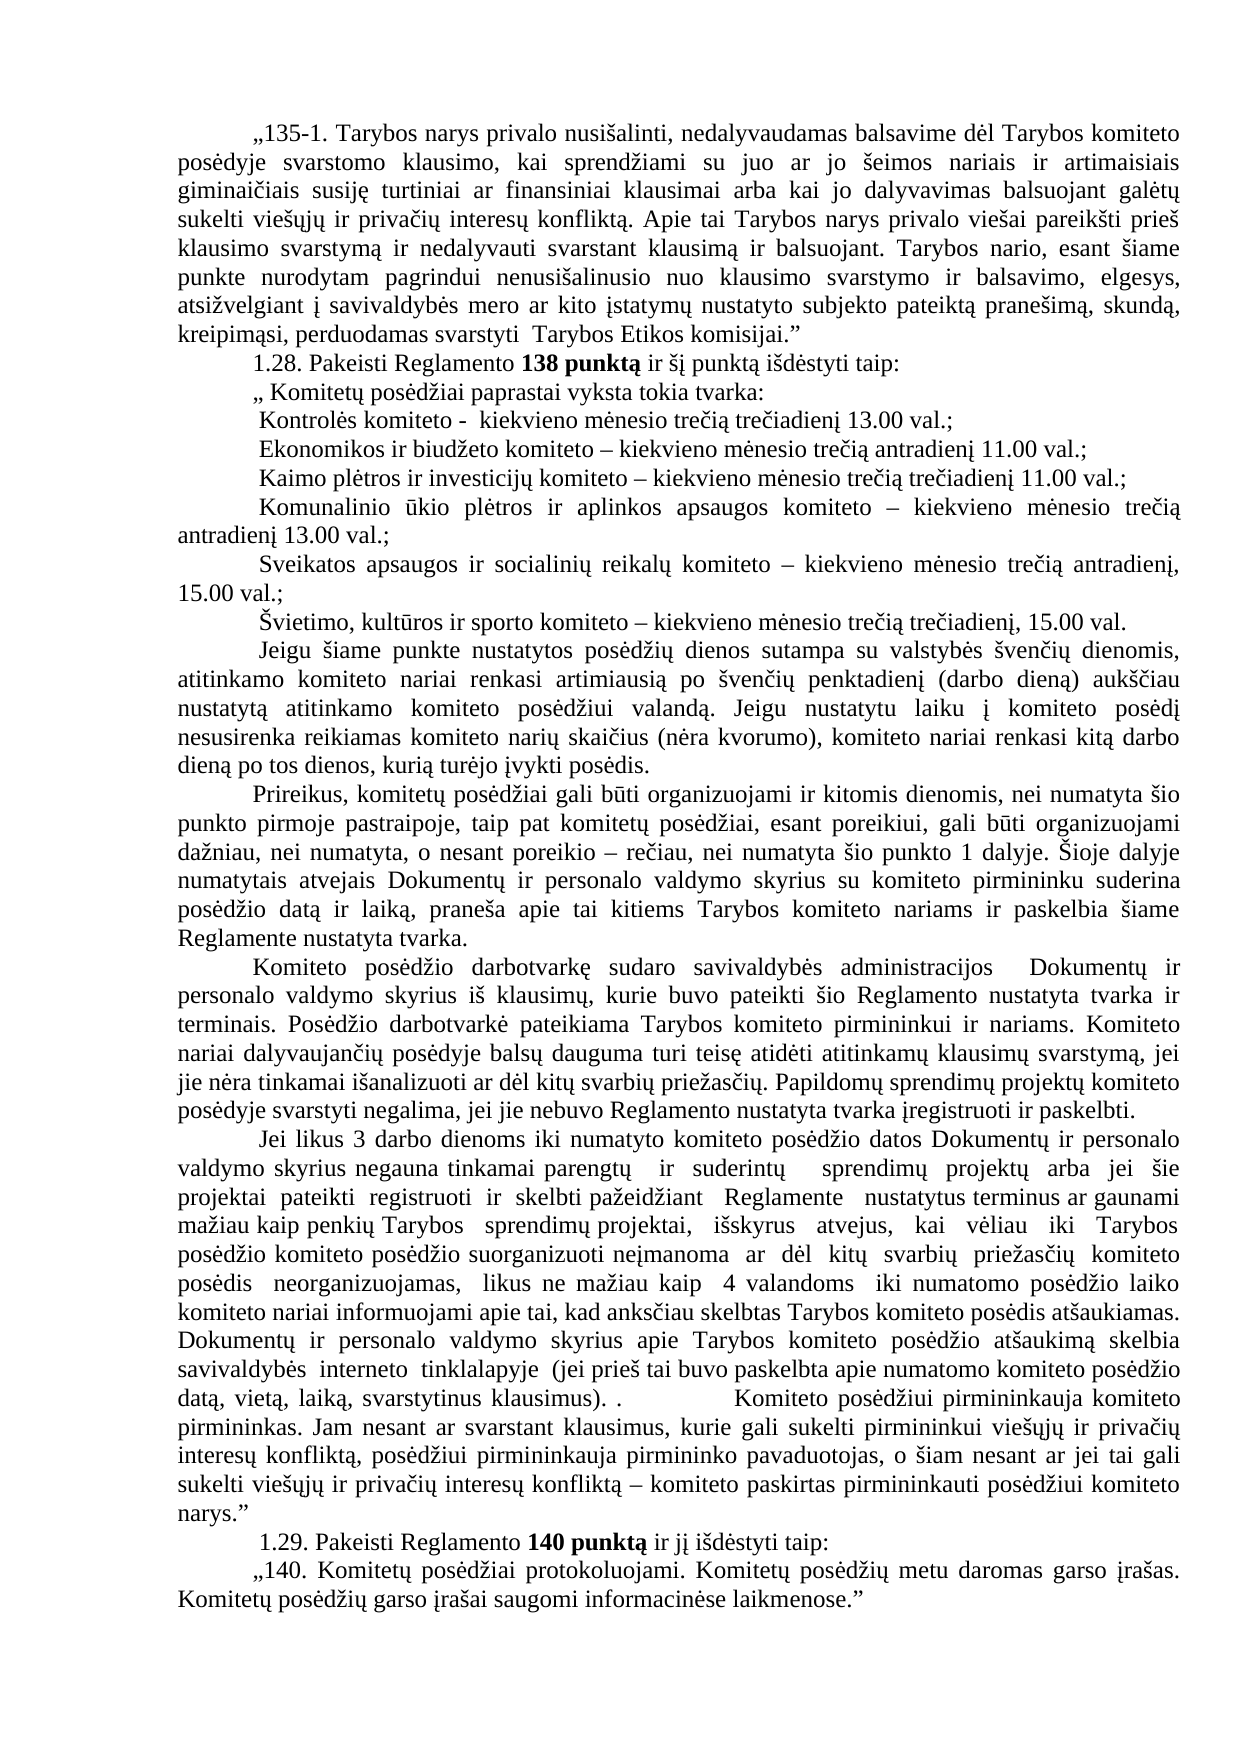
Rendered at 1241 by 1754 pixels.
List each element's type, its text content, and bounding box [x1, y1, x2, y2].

text Kontrolės komiteto - kiekvieno mėnesio trečią trečiadienį 13.00 val.; [177, 406, 1181, 434]
text „140. Komitetų posėdžiai protokoluojami. Komitetų posėdžių metu daromas garso įrašas. Komitetų posėdžių garso įrašai saugomi informacinėse laikmenose.” [177, 1556, 1181, 1613]
text Prireikus, komitetų posėdžiai gali būti organizuojami ir kitomis dienomis, nei numatyta šio punkto pirmoje pastraipoje, taip pat komitetų posėdžiai, esant poreikiui, gali būti organizuojami dažniau, nei numatyta, o nesant poreikio – rečiau, nei numatyta šio punkto 1 dalyje. Šioje dalyje numatytais atvejais Dokumentų ir personalo valdymo skyrius su komiteto pirmininku suderina posėdžio datą ir laiką, praneša apie tai kitiems Tarybos komiteto nariams ir paskelbia šiame Reglamente nustatyta tvarka. [177, 779, 1181, 952]
text Sveikatos apsaugos ir socialinių reikalų komiteto – kiekvieno mėnesio trečią antradienį, 15.00 val.; [177, 549, 1181, 607]
text Jei likus 3 darbo dienoms iki numatyto komiteto posėdžio datos Dokumentų ir personalo valdymo skyrius negauna tinkamai parengtų ir suderintų sprendimų projektų arba jei šie projektai pateikti registruoti ir skelbti pažeidžiant Reglamente nustatytus terminus ar gaunami mažiau kaip penkių Tarybos sprendimų projektai, išskyrus atvejus, kai vėliau iki Tarybos posėdžio komiteto posėdžio suorganizuoti neįmanoma ar dėl kitų svarbių priežasčių komiteto posėdis neorganizuojamas, likus ne mažiau kaip 4 valandoms iki numatomo posėdžio laiko komiteto nariai informuojami apie tai, kad anksčiau skelbtas Tarybos komiteto posėdis atšaukiamas. Dokumentų ir personalo valdymo skyrius apie Tarybos komiteto posėdžio atšaukimą skelbia savivaldybės interneto tinklalapyje (jei prieš tai buvo paskelbta apie numatomo komiteto posėdžio datą, vietą, laiką, svarstytinus klausimus). . Komiteto posėdžiui pirmininkauja komiteto pirmininkas. Jam nesant ar svarstant klausimus, kurie gali sukelti pirmininkui viešųjų ir privačių interesų konfliktą, posėdžiui pirmininkauja pirmininko pavaduotojas, o šiam nesant ar jei tai gali sukelti viešųjų ir privačių interesų konfliktą – komiteto paskirtas pirmininkauti posėdžiui komiteto narys.” [177, 1124, 1181, 1527]
text Švietimo, kultūros ir sporto komiteto – kiekvieno mėnesio trečią trečiadienį, 15.00 val. [252, 607, 1181, 636]
text „135-1. Tarybos narys privalo nusišalinti, nedalyvaudamas balsavime dėl Tarybos komiteto posėdyje svarstomo klausimo, kai sprendžiami su juo ar jo šeimos nariais ir artimaisiais giminaičiais susiję turtiniai ar finansiniai klausimai arba kai jo dalyvavimas balsuojant galėtų sukelti viešųjų ir privačių interesų konfliktą. Apie tai Tarybos narys privalo viešai pareikšti prieš klausimo svarstymą ir nedalyvauti svarstant klausimą ir balsuojant. Tarybos nario, esant šiame punkte nurodytam pagrindui nenusišalinusio nuo klausimo svarstymo ir balsavimo, elgesys, atsižvelgiant į savivaldybės mero ar kito įstatymų nustatyto subjekto pateiktą pranešimą, skundą, kreipimąsi, perduodamas svarstyti Tarybos Etikos komisijai.” [177, 118, 1181, 348]
text Jeigu šiame punkte nustatytos posėdžių dienos sutampa su valstybės švenčių dienomis, atitinkamo komiteto nariai renkasi artimiausią po švenčių penktadienį (darbo dieną) aukščiau nustatytą atitinkamo komiteto posėdžiui valandą. Jeigu nustatytu laiku į komiteto posėdį nesusirenka reikiamas komiteto narių skaičius (nėra kvorumo), komiteto nariai renkasi kitą darbo dieną po tos dienos, kurią turėjo įvykti posėdis. [177, 636, 1181, 779]
text Ekonomikos ir biudžeto komiteto – kiekvieno mėnesio trečią antradienį 11.00 val.; [177, 434, 1181, 463]
text 1.28. Pakeisti Reglamento 138 punktą ir šį punktą išdėstyti taip: [177, 348, 1181, 377]
text Kaimo plėtros ir investicijų komiteto – kiekvieno mėnesio trečią trečiadienį 11.00 val.; [177, 463, 1181, 492]
text Komiteto posėdžio darbotvarkę sudaro savivaldybės administracijos Dokumentų ir personalo valdymo skyrius iš klausimų, kurie buvo pateikti šio Reglamento nustatyta tvarka ir terminais. Posėdžio darbotvarkė pateikiama Tarybos komiteto pirmininkui ir nariams. Komiteto nariai dalyvaujančių posėdyje balsų dauguma turi teisę atidėti atitinkamų klausimų svarstymą, jei jie nėra tinkamai išanalizuoti ar dėl kitų svarbių priežasčių. Papildomų sprendimų projektų komiteto posėdyje svarstyti negalima, jei jie nebuvo Reglamento nustatyta tvarka įregistruoti ir paskelbti. [177, 952, 1181, 1124]
text 1.29. Pakeisti Reglamento 140 punktą ir jį išdėstyti taip: [177, 1527, 1181, 1556]
text „ Komitetų posėdžiai paprastai vyksta tokia tvarka: [252, 377, 1181, 406]
text Komunalinio ūkio plėtros ir aplinkos apsaugos komiteto – kiekvieno mėnesio trečią antradienį 13.00 val.; [177, 492, 1181, 549]
